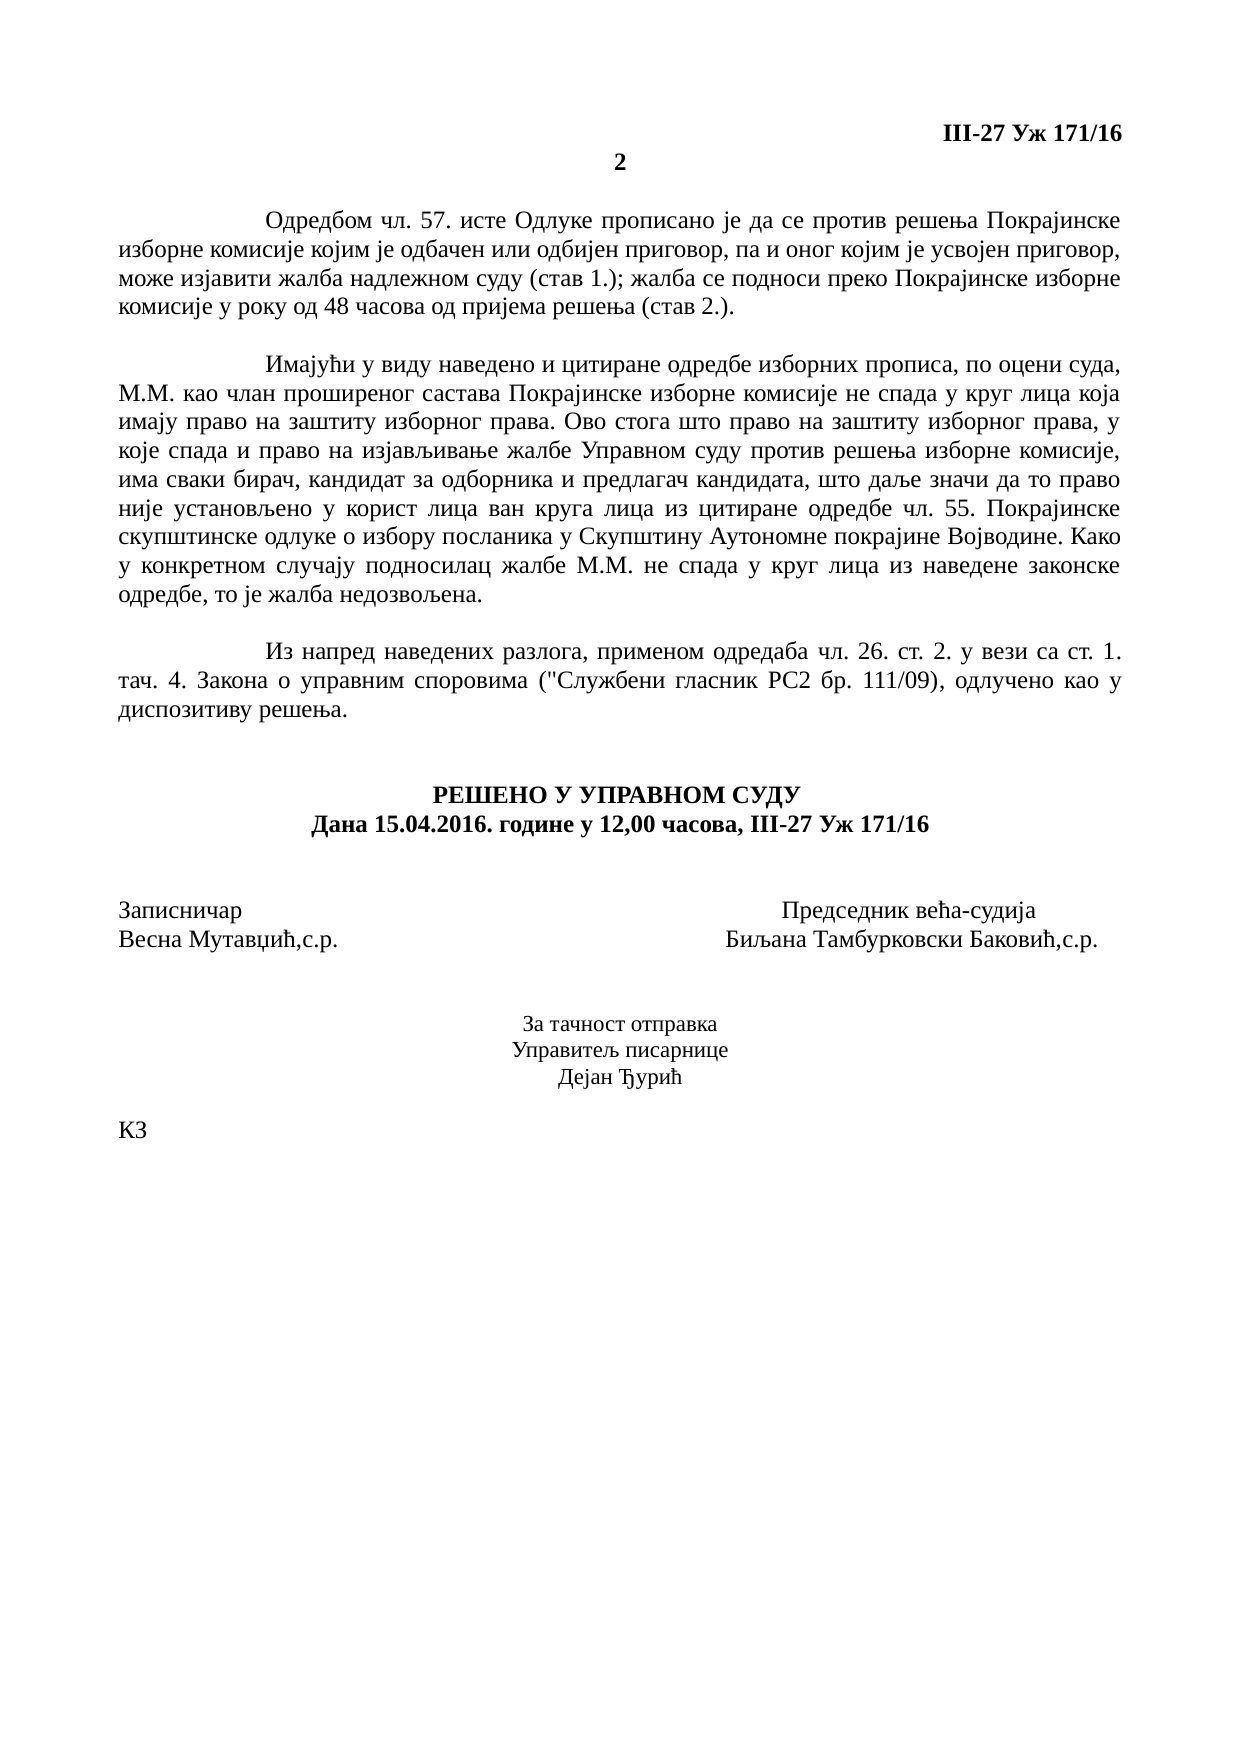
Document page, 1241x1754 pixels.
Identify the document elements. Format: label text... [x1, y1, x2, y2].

text РЕШЕНО У УПРАВНОМ СУДУ [118, 780, 1122, 809]
text Дејан Ђурић [118, 1063, 1122, 1089]
text КЗ [118, 1116, 1122, 1144]
text Весна Мутавџић,с.р. Биљана Тамбурковски Баковић,с.р. [118, 924, 1122, 953]
text Записничар Председник већа-судија [118, 895, 1122, 924]
text Из напред наведених разлога, применом одредаба чл. 26. ст. 2. у вези са ст. 1. тач. 4. Закона о управним споровима ("Службени гласник РС2 бр. 111/09), одлучено као у диспозитиву решења. [118, 636, 1122, 723]
text Дана 15.04.2016. године у 12,00 часова, III-27 Уж 171/16 [118, 809, 1122, 838]
text Управитељ писарнице [118, 1036, 1122, 1063]
text Имајући у виду наведено и цитиране одредбе изборних прописа, по оцени суда, М.М. као члан проширеног састава Покрајинске изборне комисије не спада у круг лица која имају право на заштиту изборног права. Ово стога што право на заштиту изборног права, у које спада и право на изјављивање жалбе Управном суду против решења изборне комисије, има сваки бирач, кандидат за одборника и предлагач кандидата, што даље значи да то право није установљено у корист лица ван круга лица из цитиране одредбе чл. 55. Покрајинске скупштинске одлуке о избору посланика у Скупштину Аутономне покрајине Војводине. Како у конкретном случају подносилац жалбе М.М. не спада у круг лица из наведене законске одредбе, то је жалба недозвољена. [118, 349, 1122, 608]
text Одредбом чл. 57. исте Одлуке прописано је да се против решења Покрајинске изборне комисије којим је одбачен или одбијен приговор, па и оног којим је усвојен приговор, може изјавити жалба надлежном суду (став 1.); жалба се подноси преко Покрајинске изборне комисије у року од 48 часова од пријема решења (став 2.). [118, 205, 1122, 320]
text За тачност отправка [118, 1010, 1122, 1036]
